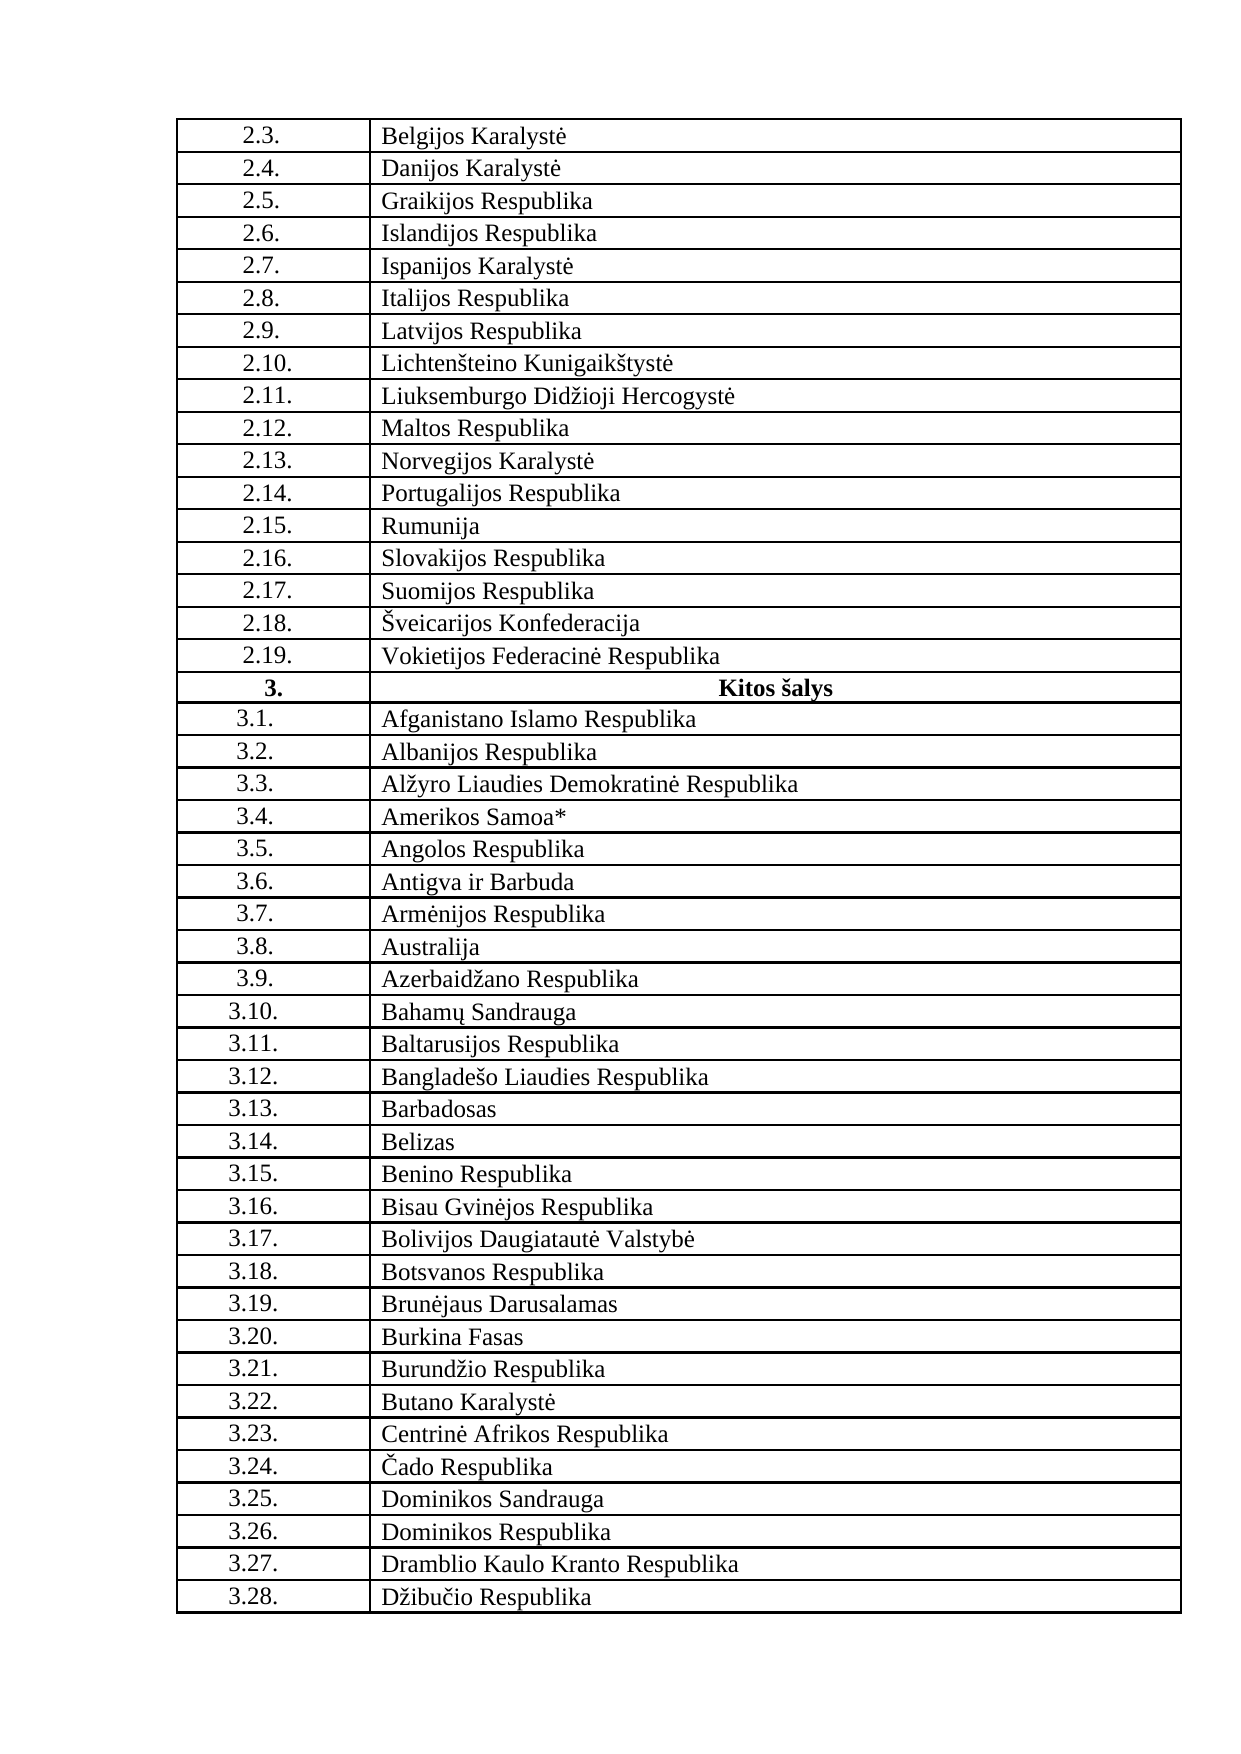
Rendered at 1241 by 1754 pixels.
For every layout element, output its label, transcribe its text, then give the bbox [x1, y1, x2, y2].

table_cell Bisau Gvinėjos Respublika [371, 1191, 1180, 1221]
table_cell 3. [178, 673, 369, 701]
table_cell 3.11. [178, 1029, 369, 1059]
table_cell Amerikos Samoa* [371, 801, 1180, 831]
table_cell Šveicarijos Konfederacija [371, 608, 1180, 638]
table_cell 3.14. [178, 1126, 369, 1156]
table_cell 3.22. [178, 1386, 369, 1416]
table_cell Belizas [371, 1126, 1180, 1156]
table_cell Belgijos Karalystė [371, 120, 1180, 151]
table_cell 2.17. [178, 575, 369, 606]
table_cell 3.19. [178, 1289, 369, 1319]
table_cell Rumunija [371, 510, 1180, 541]
table_cell 3.10. [178, 996, 369, 1026]
table_cell 3.25. [178, 1484, 369, 1514]
table_cell Burundžio Respublika [371, 1354, 1180, 1384]
table_cell 2.13. [178, 445, 369, 476]
table_cell Burkina Fasas [371, 1321, 1180, 1351]
table_cell Suomijos Respublika [371, 575, 1180, 606]
table_cell Brunėjaus Darusalamas [371, 1289, 1180, 1319]
table_cell Graikijos Respublika [371, 185, 1180, 216]
table_cell 3.17. [178, 1224, 369, 1254]
table_cell 3.13. [178, 1094, 369, 1124]
table_cell 3.2. [178, 736, 369, 766]
table_cell Barbadosas [371, 1094, 1180, 1124]
table_cell 3.15. [178, 1159, 369, 1189]
table_cell Benino Respublika [371, 1159, 1180, 1189]
table_cell Afganistano Islamo Respublika [371, 704, 1180, 734]
table_cell Danijos Karalystė [371, 153, 1180, 183]
table_cell Ispanijos Karalystė [371, 250, 1180, 281]
table_cell 3.16. [178, 1191, 369, 1221]
table_cell Slovakijos Respublika [371, 543, 1180, 573]
table_cell Italijos Respublika [371, 283, 1180, 313]
table_cell 2.9. [178, 315, 369, 346]
table_cell Antigva ir Barbuda [371, 866, 1180, 896]
table_cell Bolivijos Daugiatautė Valstybė [371, 1224, 1180, 1254]
table_cell 3.26. [178, 1516, 369, 1546]
table_cell 3.27. [178, 1549, 369, 1579]
table_cell Norvegijos Karalystė [371, 445, 1180, 476]
table_cell Dominikos Respublika [371, 1516, 1180, 1546]
table_cell 2.11. [178, 380, 369, 411]
table_cell Džibučio Respublika [371, 1581, 1180, 1611]
table_cell Butano Karalystė [371, 1386, 1180, 1416]
table_cell Liuksemburgo Didžioji Hercogystė [371, 380, 1180, 411]
table_cell 2.4. [178, 153, 369, 183]
table_cell Islandijos Respublika [371, 218, 1180, 248]
table_cell Albanijos Respublika [371, 736, 1180, 766]
table_cell Kitos šalys [371, 673, 1180, 701]
table_cell Vokietijos Federacinė Respublika [371, 640, 1180, 671]
table_cell 3.5. [178, 834, 369, 864]
table_cell 3.6. [178, 866, 369, 896]
table_cell Dramblio Kaulo Kranto Respublika [371, 1549, 1180, 1579]
table_cell Latvijos Respublika [371, 315, 1180, 346]
table_cell 2.19. [178, 640, 369, 671]
table_cell Portugalijos Respublika [371, 478, 1180, 508]
table_cell Bahamų Sandrauga [371, 996, 1180, 1026]
table_cell 2.15. [178, 510, 369, 541]
table_cell 2.3. [178, 120, 369, 151]
table_cell 3.21. [178, 1354, 369, 1384]
table_cell Angolos Respublika [371, 834, 1180, 864]
table_cell 2.10. [178, 348, 369, 378]
table_cell 2.16. [178, 543, 369, 573]
table_cell Botsvanos Respublika [371, 1256, 1180, 1286]
table_cell Bangladešo Liaudies Respublika [371, 1061, 1180, 1091]
table_cell Čado Respublika [371, 1451, 1180, 1481]
table_cell Azerbaidžano Respublika [371, 964, 1180, 994]
table_cell 3.12. [178, 1061, 369, 1091]
table_cell Lichtenšteino Kunigaikštystė [371, 348, 1180, 378]
table_cell 3.3. [178, 769, 369, 799]
table_cell Armėnijos Respublika [371, 899, 1180, 929]
table_cell Dominikos Sandrauga [371, 1484, 1180, 1514]
table_cell 3.23. [178, 1419, 369, 1449]
table_cell 3.7. [178, 899, 369, 929]
table_cell 3.4. [178, 801, 369, 831]
table_cell Australija [371, 931, 1180, 961]
table_cell 3.20. [178, 1321, 369, 1351]
table_cell 2.7. [178, 250, 369, 281]
table_cell 2.12. [178, 413, 369, 443]
table_cell Alžyro Liaudies Demokratinė Respublika [371, 769, 1180, 799]
table_cell 3.18. [178, 1256, 369, 1286]
table_cell 3.28. [178, 1581, 369, 1611]
table_cell Maltos Respublika [371, 413, 1180, 443]
table_cell 3.9. [178, 964, 369, 994]
table_cell Centrinė Afrikos Respublika [371, 1419, 1180, 1449]
table_cell 2.18. [178, 608, 369, 638]
table_cell 3.1. [178, 704, 369, 734]
table_cell 2.5. [178, 185, 369, 216]
table_cell 3.24. [178, 1451, 369, 1481]
table_cell 3.8. [178, 931, 369, 961]
table_cell Baltarusijos Respublika [371, 1029, 1180, 1059]
table_cell 2.8. [178, 283, 369, 313]
table_cell 2.6. [178, 218, 369, 248]
table_cell 2.14. [178, 478, 369, 508]
